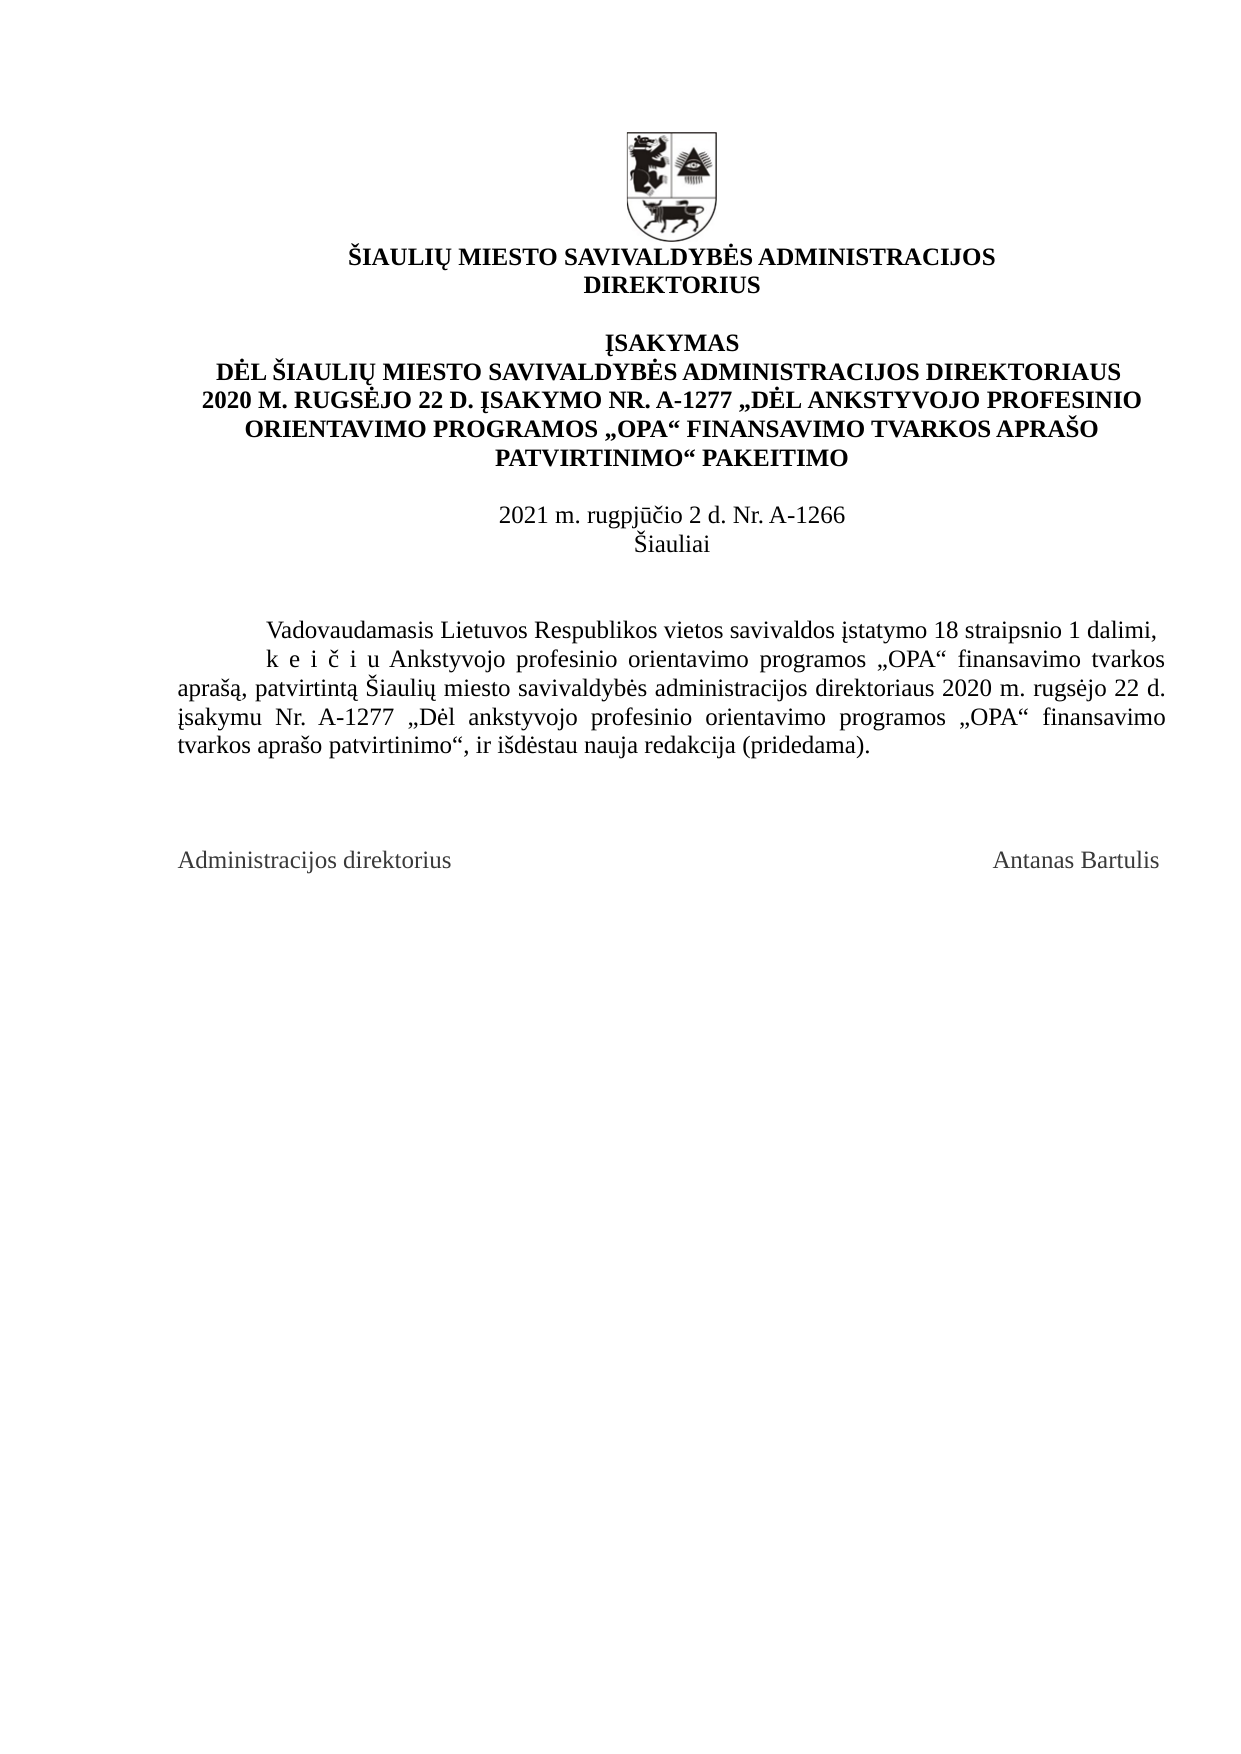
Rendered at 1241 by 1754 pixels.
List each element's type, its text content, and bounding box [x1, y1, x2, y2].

text DIREKTORIUS [177, 271, 1167, 299]
text k e i č i u Ankstyvojo profesinio orientavimo programos „OPA“ finansavimo tvarkos aprašą, patvirtintą Šiaulių miesto savivaldybės administracijos direktoriaus 2020 m. rugsėjo 22 d. įsakymu Nr. A-1277 „Dėl ankstyvojo profesinio orientavimo programos „OPA“ finansavimo tvarkos aprašo patvirtinimo“, ir išdėstau nauja redakcija (pridedama). [177, 644, 1167, 759]
text DĖL ŠIAULIŲ MIESTO SAVIVALDYBĖS ADMINISTRACIJOS DIREKTORIAUS [177, 357, 1167, 386]
text Šiauliai [177, 529, 1167, 558]
text Administracijos direktorius Antanas Bartulis [177, 846, 1167, 874]
text ŠIAULIŲ MIESTO SAVIVALDYBĖS ADMINISTRACIJOS [177, 242, 1167, 271]
text 2020 M. RUGSĖJO 22 D. ĮSAKYMO NR. A-1277 „DĖL ANKSTYVOJO PROFESINIO ORIENTAVIMO PROGRAMOS „OPA“ FINANSAVIMO TVARKOS APRAŠO PATVIRTINIMO“ PAKEITIMO [177, 386, 1167, 472]
text ĮSAKYMAS [177, 328, 1167, 357]
text 2021 m. rugpjūčio 2 d. Nr. A-1266 [177, 501, 1167, 529]
text Vadovaudamasis Lietuvos Respublikos vietos savivaldos įstatymo 18 straipsnio 1 dalimi, [177, 616, 1167, 644]
